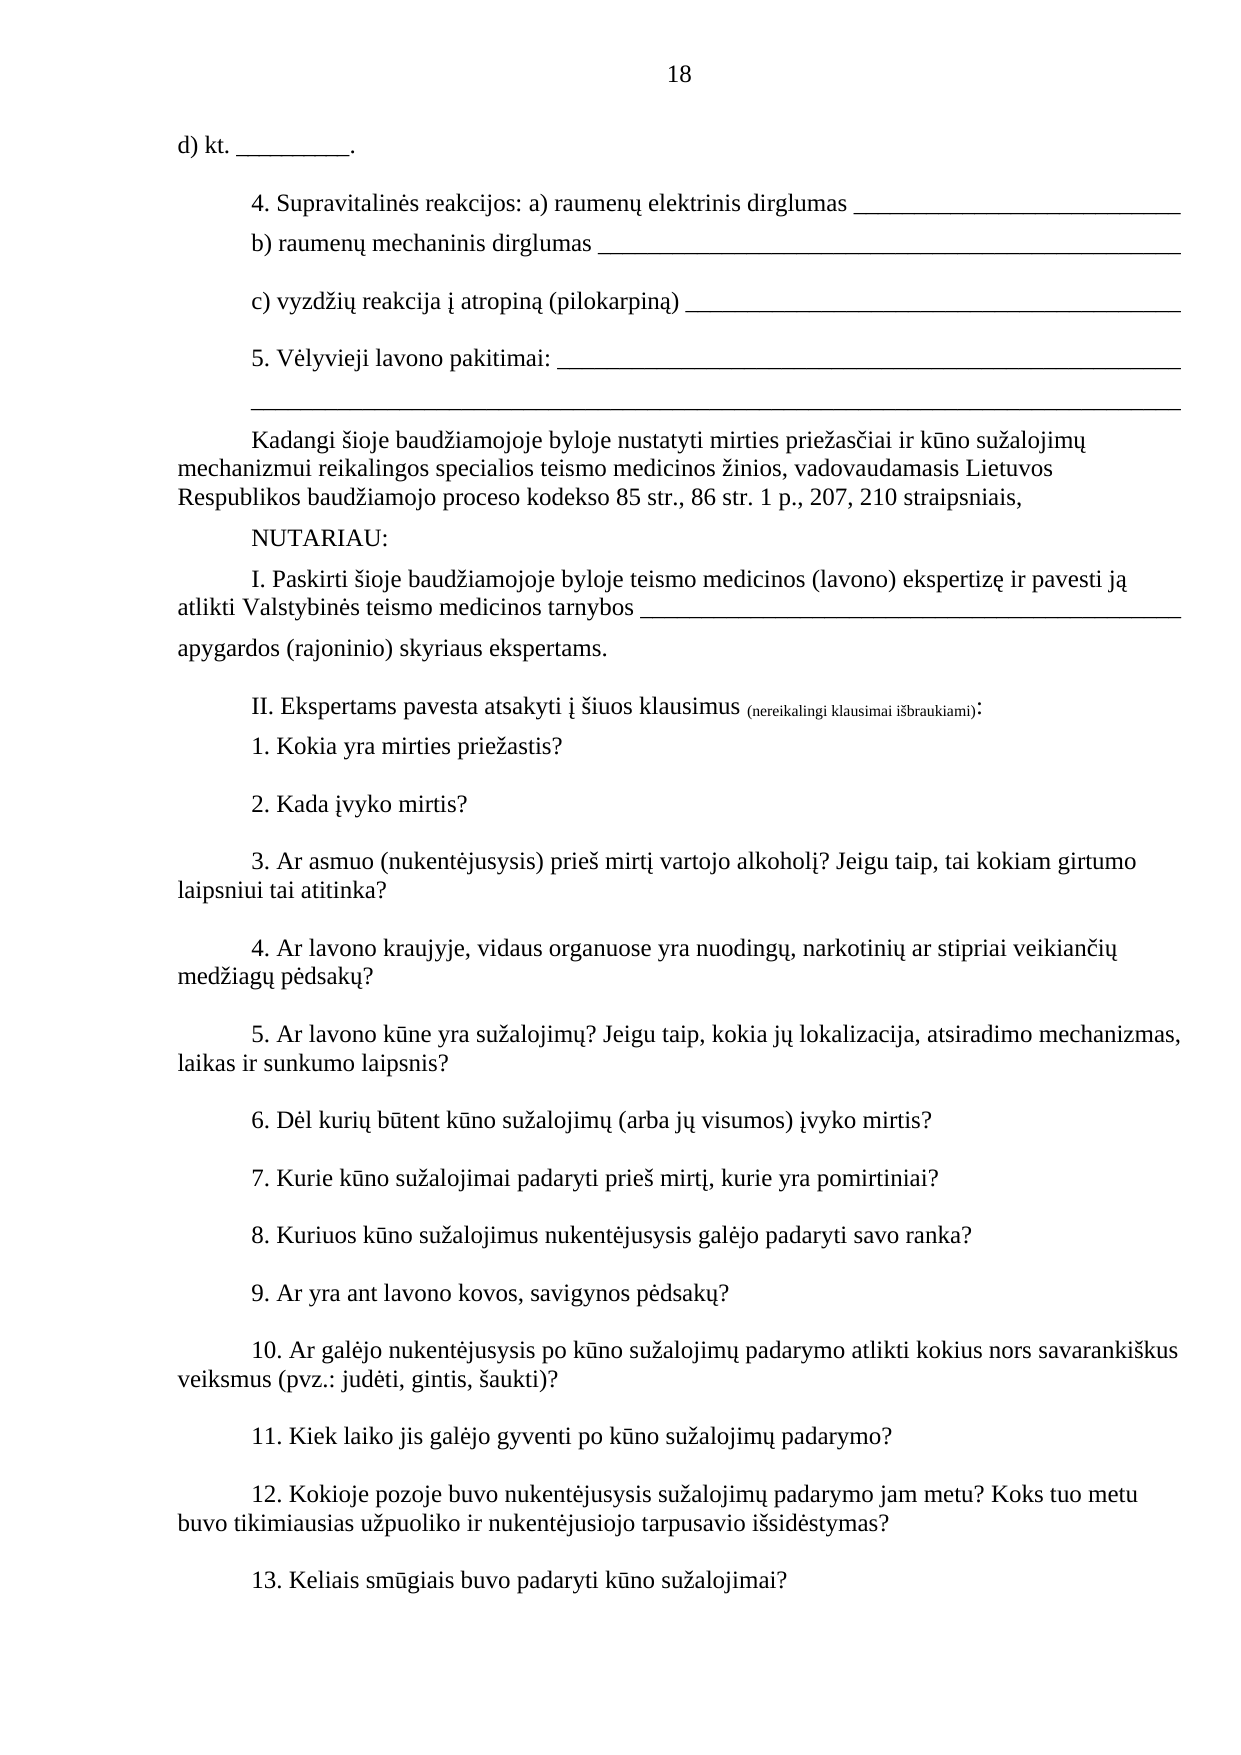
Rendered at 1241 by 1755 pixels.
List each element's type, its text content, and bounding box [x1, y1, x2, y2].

text NUTARIAU: [177, 523, 1181, 552]
text 4. Supravitalinės reakcijos: a) raumenų elektrinis dirglumas [177, 188, 1181, 216]
text 8. Kuriuos kūno sužalojimus nukentėjusysis galėjo padaryti savo ranka? [177, 1220, 1181, 1249]
text 12. Kokioje pozoje buvo nukentėjusysis sužalojimų padarymo jam metu? Koks tuo metu buvo tikimiausias užpuoliko ir nukentėjusiojo tarpusavio išsidėstymas? [177, 1479, 1181, 1536]
text apygardos (rajoninio) skyriaus ekspertams. [177, 633, 1181, 662]
text Kadangi šioje baudžiamojoje byloje nustatyti mirties priežasčiai ir kūno sužalojimų mechanizmui reikalingos specialios teismo medicinos žinios, vadovaudamasis Lietuvos Respublikos baudžiamojo proceso kodekso 85 str., 86 str. 1 p., 207, 210 straipsniais, [177, 425, 1181, 511]
text 5. Ar lavono kūne yra sužalojimų? Jeigu taip, kokia jų lokalizacija, atsiradimo mechanizmas, laikas ir sunkumo laipsnis? [177, 1019, 1181, 1076]
text 9. Ar yra ant lavono kovos, savigynos pėdsakų? [177, 1278, 1181, 1306]
text 6. Dėl kurių būtent kūno sužalojimų (arba jų visumos) įvyko mirtis? [177, 1105, 1181, 1134]
text 11. Kiek laiko jis galėjo gyventi po kūno sužalojimų padarymo? [177, 1421, 1181, 1450]
text 10. Ar galėjo nukentėjusysis po kūno sužalojimų padarymo atlikti kokius nors savarankiškus veiksmus (pvz.: judėti, gintis, šaukti)? [177, 1335, 1181, 1393]
text 3. Ar asmuo (nukentėjusysis) prieš mirtį vartojo alkoholį? Jeigu taip, tai kokiam girtumo laipsniui tai atitinka? [177, 846, 1181, 904]
text 4. Ar lavono kraujyje, vidaus organuose yra nuodingų, narkotinių ar stipriai veikiančių medžiagų pėdsakų? [177, 933, 1181, 990]
text d) kt. . [177, 130, 1181, 159]
text c) vyzdžių reakcija į atropiną (pilokarpiną) [177, 286, 1181, 314]
text 5. Vėlyvieji lavono pakitimai: [177, 343, 1181, 372]
text b) raumenų mechaninis dirglumas [177, 228, 1181, 257]
text 7. Kurie kūno sužalojimai padaryti prieš mirtį, kurie yra pomirtiniai? [177, 1163, 1181, 1191]
text 1. Kokia yra mirties priežastis? [177, 731, 1181, 760]
text II. Ekspertams pavesta atsakyti į šiuos klausimus (nereikalingi klausimai išbraukiami): [177, 691, 1181, 719]
text I. Paskirti šioje baudžiamojoje byloje teismo medicinos (lavono) ekspertizę ir pavesti ją atlikti Valstybinės teismo medicinos tarnybos [177, 564, 1181, 621]
text 2. Kada įvyko mirtis? [177, 789, 1181, 818]
text 13. Keliais smūgiais buvo padaryti kūno sužalojimai? [177, 1565, 1181, 1594]
